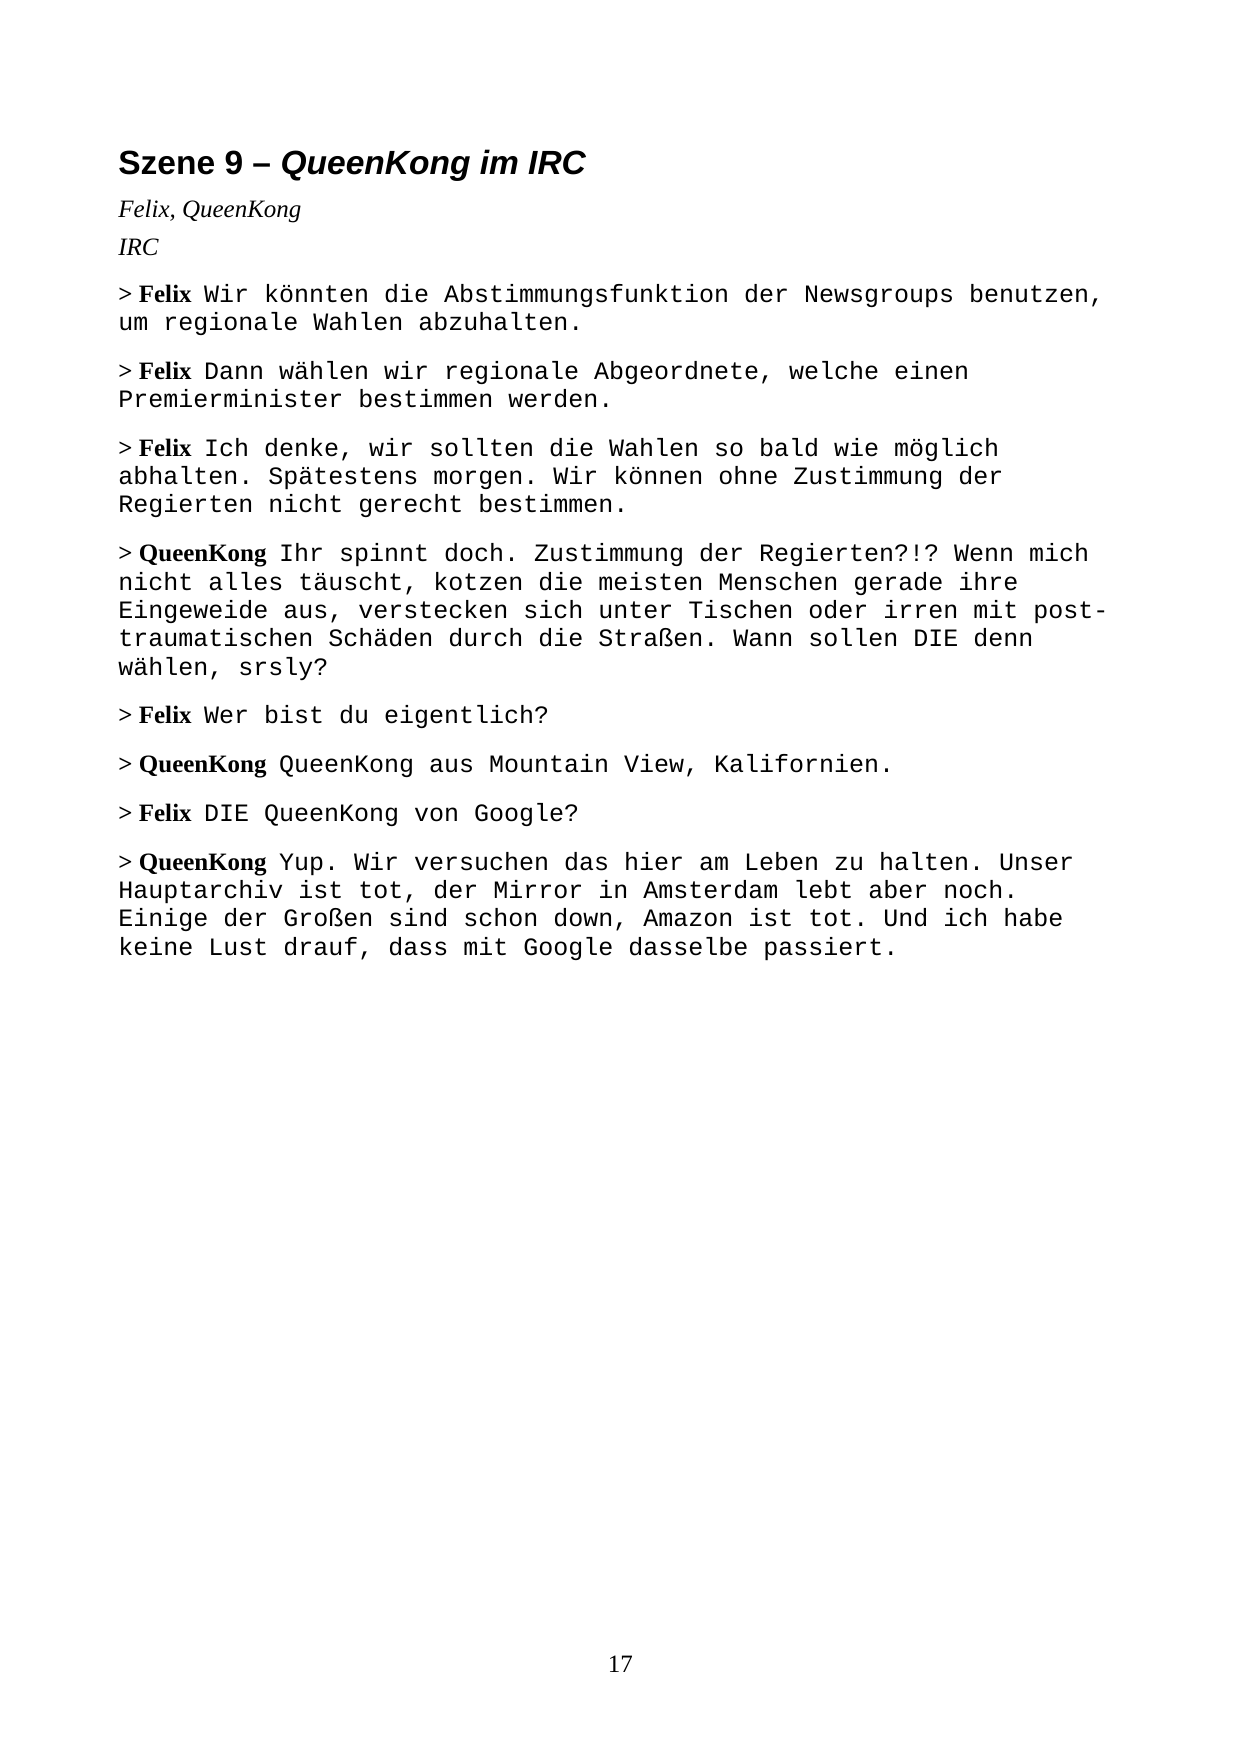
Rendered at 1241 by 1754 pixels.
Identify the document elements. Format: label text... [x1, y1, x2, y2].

text > Felix Dann wählen wir regionale Abgeordnete, welche einen Premierminister bestimmen werden. [118, 356, 1122, 415]
text > QueenKong Ihr spinnt doch. Zustimmung der Regierten?!? Wenn mich nicht alles täuscht, kotzen die meisten Menschen gerade ihre Eingeweide aus, verstecken sich unter Tischen oder irren mit post-traumatischen Schäden durch die Straßen. Wann sollen DIE denn wählen, srsly? [118, 538, 1122, 682]
text > QueenKong Yup. Wir versuchen das hier am Leben zu halten. Unser Hauptarchiv ist tot, der Mirror in Amsterdam lebt aber noch. Einige der Großen sind schon down, Amazon ist tot. Und ich habe keine Lust drauf, dass mit Google dasselbe passiert. [118, 847, 1122, 962]
text > Felix Wer bist du eigentlich? [118, 700, 1122, 731]
text > QueenKong QueenKong aus Mountain View, Kalifornien. [118, 749, 1122, 780]
text Felix, QueenKong [118, 194, 1122, 223]
text > Felix Wir könnten die Abstimmungsfunktion der Newsgroups benutzen, um regionale Wahlen abzuhalten. [118, 279, 1122, 338]
subtitle Szene 9 – QueenKong im IRC [118, 143, 1122, 182]
text > Felix Ich denke, wir sollten die Wahlen so bald wie möglich abhalten. Spätestens morgen. Wir können ohne Zustimmung der Regierten nicht gerecht bestimmen. [118, 433, 1122, 520]
text IRC [118, 232, 1122, 261]
text > Felix DIE QueenKong von Google? [118, 798, 1122, 829]
